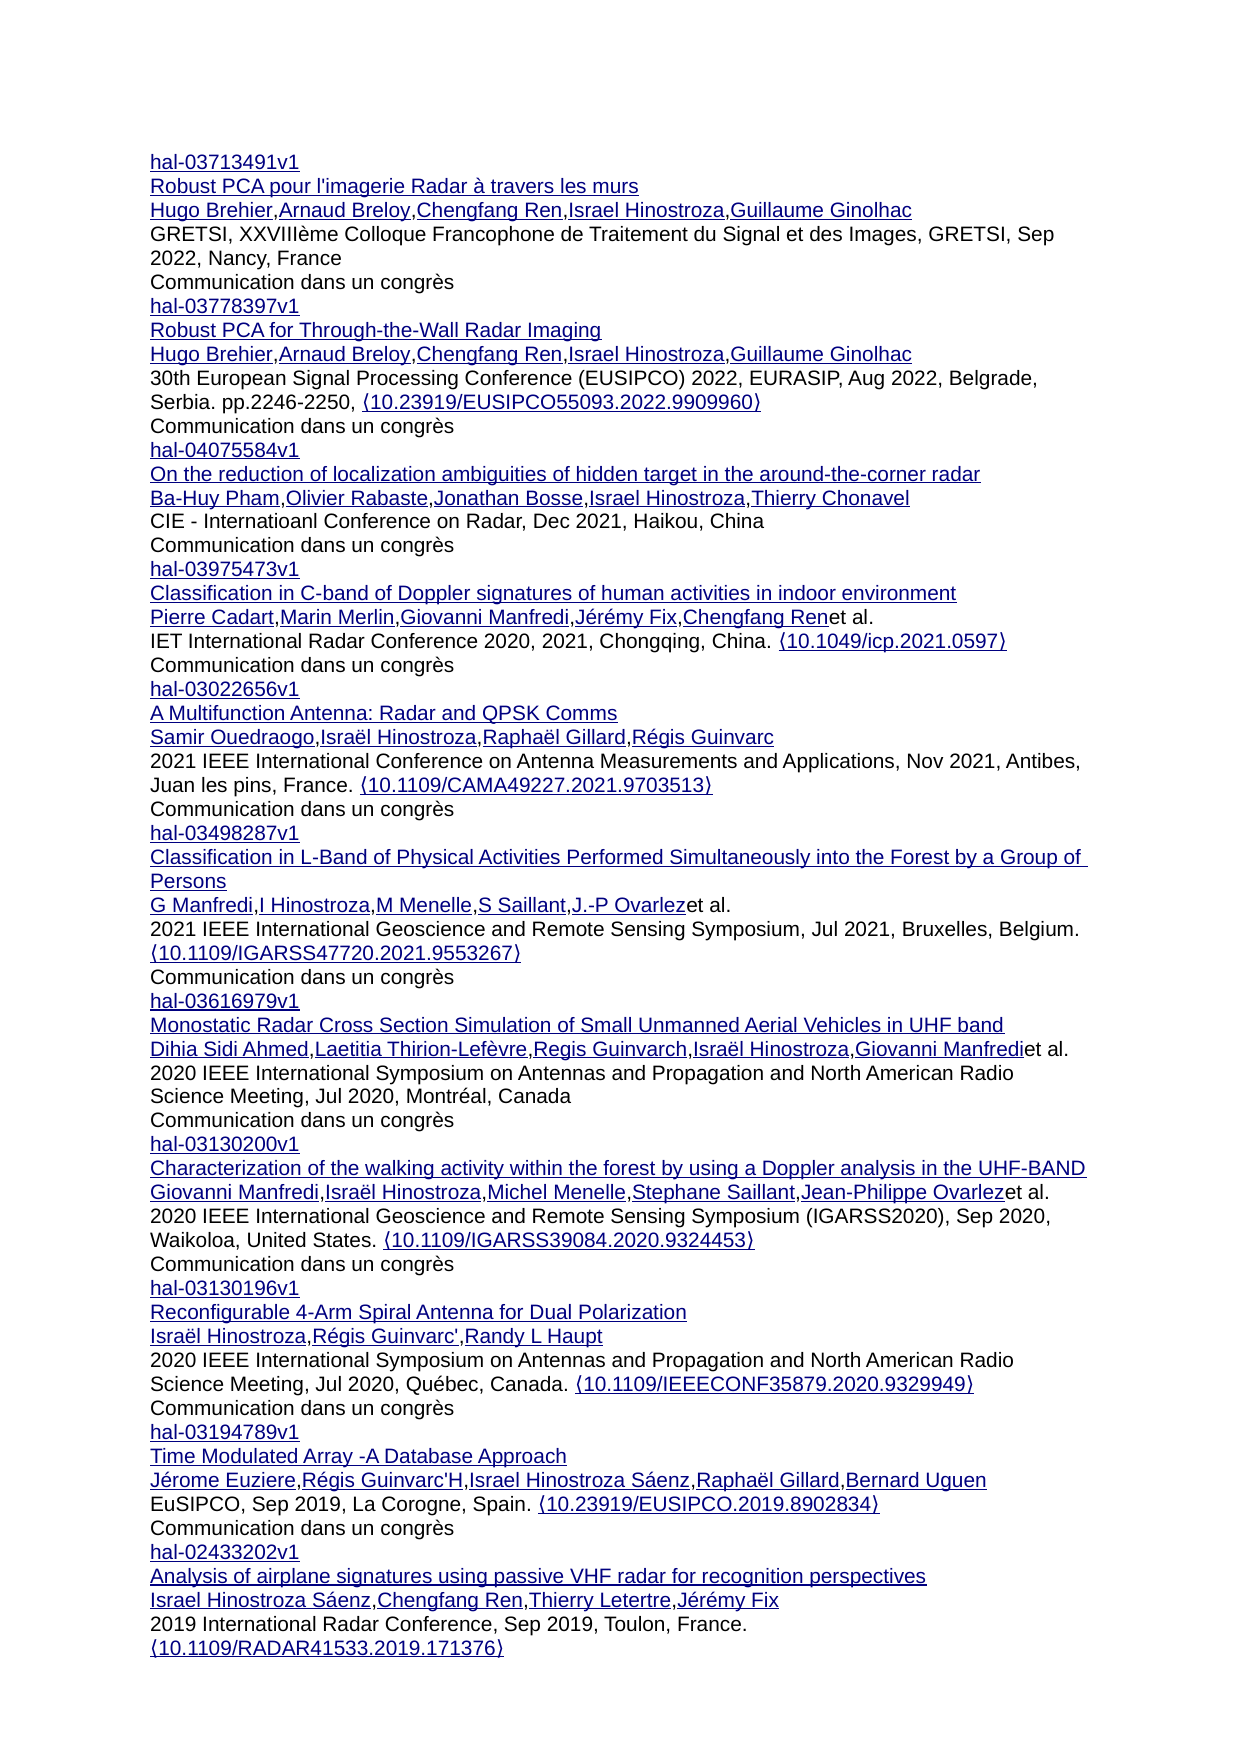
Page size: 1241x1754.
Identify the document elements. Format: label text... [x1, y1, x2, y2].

table_cell Time Modulated Array -A Database Approach Jérome Euziere,Régis Guinvarc'H,Israel Hinostroza Sáenz,Raphaël Gillard,Bernard Uguen EuSIPCO, Sep 2019, La Corogne, Spain. ⟨10.23919/EUSIPCO.2019.8902834⟩ Communication dans un congrès hal-02433202v1 [150, 1444, 1090, 1563]
table_cell Robust PCA for Through-the-Wall Radar Imaging Hugo Brehier,Arnaud Breloy,Chengfang Ren,Israel Hinostroza,Guillaume Ginolhac 30th European Signal Processing Conference (EUSIPCO) 2022, EURASIP, Aug 2022, Belgrade, Serbia. pp.2246-2250, ⟨10.23919/EUSIPCO55093.2022.9909960⟩ Communication dans un congrès hal-04075584v1 [150, 318, 1090, 461]
table_cell Analysis of airplane signatures using passive VHF radar for recognition perspectives Israel Hinostroza Sáenz,Chengfang Ren,Thierry Letertre,Jérémy Fix 2019 International Radar Conference, Sep 2019, Toulon, France. ⟨10.1109/RADAR41533.2019.171376⟩ [150, 1564, 1090, 1659]
table_cell Characterization of the walking activity within the forest by using a Doppler analysis in the UHF-BAND Giovanni Manfredi,Israël Hinostroza,Michel Menelle,Stephane Saillant,Jean-Philippe Ovarlezet al. 2020 IEEE International Geoscience and Remote Sensing Symposium (IGARSS2020), Sep 2020, Waikoloa, United States. ⟨10.1109/IGARSS39084.2020.9324453⟩ Communication dans un congrès hal-03130196v1 [150, 1156, 1090, 1300]
table_cell hal-03713491v1 [150, 150, 1090, 174]
table_cell On the reduction of localization ambiguities of hidden target in the around-the-corner radar Ba-Huy Pham,Olivier Rabaste,Jonathan Bosse,Israel Hinostroza,Thierry Chonavel CIE - Internatioanl Conference on Radar, Dec 2021, Haikou, China Communication dans un congrès hal-03975473v1 [150, 461, 1090, 581]
table_cell Classification in C-band of Doppler signatures of human activities in indoor environment Pierre Cadart,Marin Merlin,Giovanni Manfredi,Jérémy Fix,Chengfang Renet al. IET International Radar Conference 2020, 2021, Chongqing, China. ⟨10.1049/icp.2021.0597⟩ Communication dans un congrès hal-03022656v1 [150, 581, 1090, 701]
table_cell Monostatic Radar Cross Section Simulation of Small Unmanned Aerial Vehicles in UHF band Dihia Sidi Ahmed,Laetitia Thirion-Lefèvre,Regis Guinvarch,Israël Hinostroza,Giovanni Manfrediet al. 2020 IEEE International Symposium on Antennas and Propagation and North American Radio Science Meeting, Jul 2020, Montréal, Canada Communication dans un congrès hal-03130200v1 [150, 1013, 1090, 1156]
table_cell A Multifunction Antenna: Radar and QPSK Comms Samir Ouedraogo,Israël Hinostroza,Raphaël Gillard,Régis Guinvarc 2021 IEEE International Conference on Antenna Measurements and Applications, Nov 2021, Antibes, Juan les pins, France. ⟨10.1109/CAMA49227.2021.9703513⟩ Communication dans un congrès hal-03498287v1 [150, 701, 1090, 845]
table_cell Robust PCA pour l'imagerie Radar à travers les murs Hugo Brehier,Arnaud Breloy,Chengfang Ren,Israel Hinostroza,Guillaume Ginolhac GRETSI, XXVIIIème Colloque Francophone de Traitement du Signal et des Images, GRETSI, Sep 2022, Nancy, France Communication dans un congrès hal-03778397v1 [150, 174, 1090, 318]
table_cell Reconfigurable 4-Arm Spiral Antenna for Dual Polarization Israël Hinostroza,Régis Guinvarc',Randy L Haupt 2020 IEEE International Symposium on Antennas and Propagation and North American Radio Science Meeting, Jul 2020, Québec, Canada. ⟨10.1109/IEEECONF35879.2020.9329949⟩ Communication dans un congrès hal-03194789v1 [150, 1300, 1090, 1444]
table_cell Classification in L-Band of Physical Activities Performed Simultaneously into the Forest by a Group of Persons G Manfredi,I Hinostroza,M Menelle,S Saillant,J.-P Ovarlezet al. 2021 IEEE International Geoscience and Remote Sensing Symposium, Jul 2021, Bruxelles, Belgium. ⟨10.1109/IGARSS47720.2021.9553267⟩ Communication dans un congrès hal-03616979v1 [150, 845, 1090, 1012]
